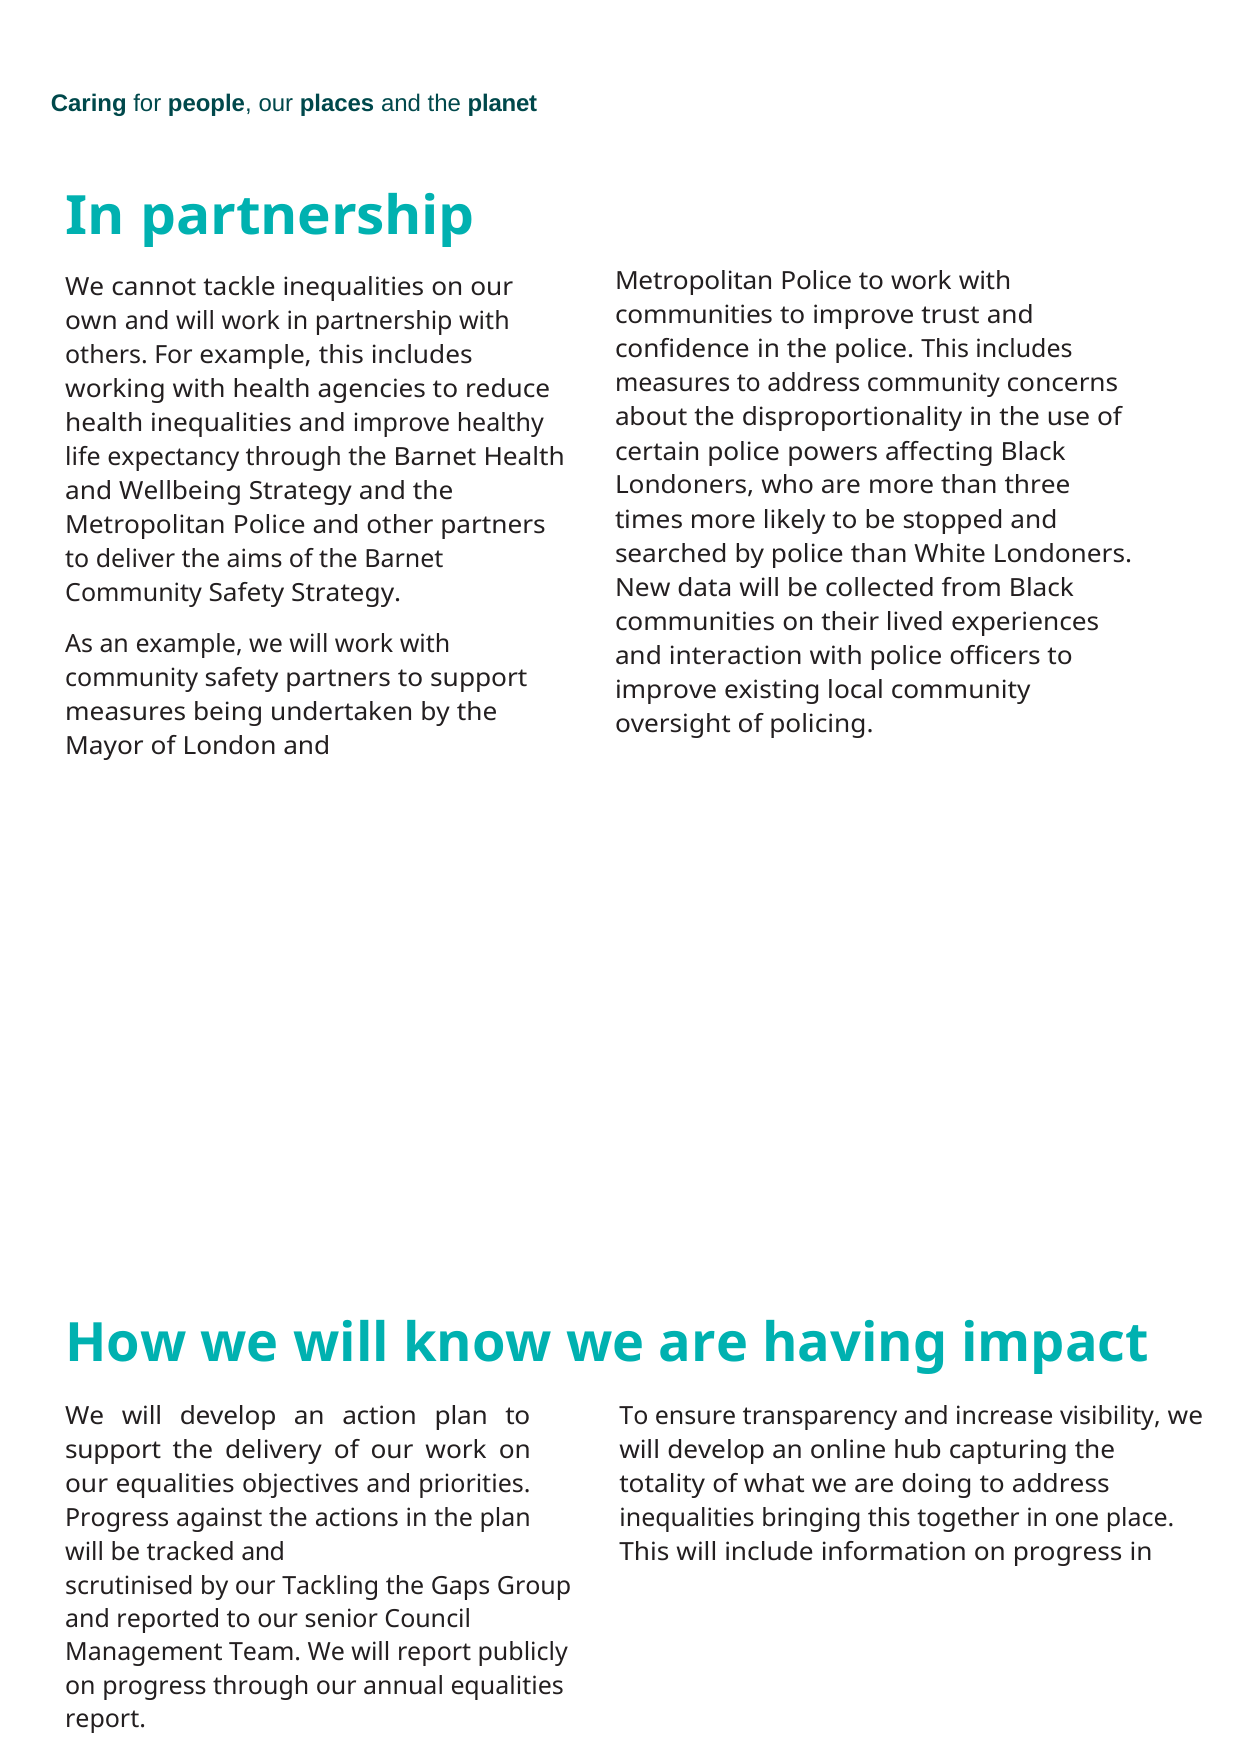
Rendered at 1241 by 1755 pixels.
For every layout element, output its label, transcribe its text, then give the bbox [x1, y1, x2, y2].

subtitle How we will know we are having impact [65, 1304, 1207, 1377]
subtitle In partnership [65, 177, 573, 251]
text scrutinised by our Tackling the Gaps Group and reported to our senior Council Management Team. We will report publicly on progress through our annual equalities report. [65, 1568, 586, 1735]
text Caring for people, our places and the planet [51, 89, 1207, 117]
text We cannot tackle inequalities on our own and will work in partnership with others. For example, this includes working with health agencies to reduce health inequalities and improve healthy life expectancy through the Barnet Health and Wellbeing Strategy and the Metropolitan Police and other partners to deliver the aims of the Barnet Community Safety Strategy. [65, 268, 572, 609]
text Metropolitan Police to work with communities to improve trust and confidence in the police. This includes measures to address community concerns about the disproportionality in the use of certain police powers affecting Black Londoners, who are more than three times more likely to be stopped and searched by police than White Londoners. New data will be collected from Black communities on their lived experiences and interaction with police officers to improve existing local community oversight of policing. [615, 263, 1140, 740]
text We will develop an action plan to support the delivery of our work on our equalities objectives and priorities. Progress against the actions in the plan will be tracked and [65, 1398, 531, 1568]
text As an example, we will work with community safety partners to support measures being undertaken by the Mayor of London and [65, 625, 573, 761]
text This photography exhibition commemorating the Windrush generation was organised in partnership with Barnet Multi Faith Forum [106, 1208, 1101, 1259]
text To ensure transparency and increase visibility, we will develop an online hub capturing the totality of what we are doing to address inequalities bringing this together in one place. This will include information on progress in [619, 1398, 1207, 1568]
